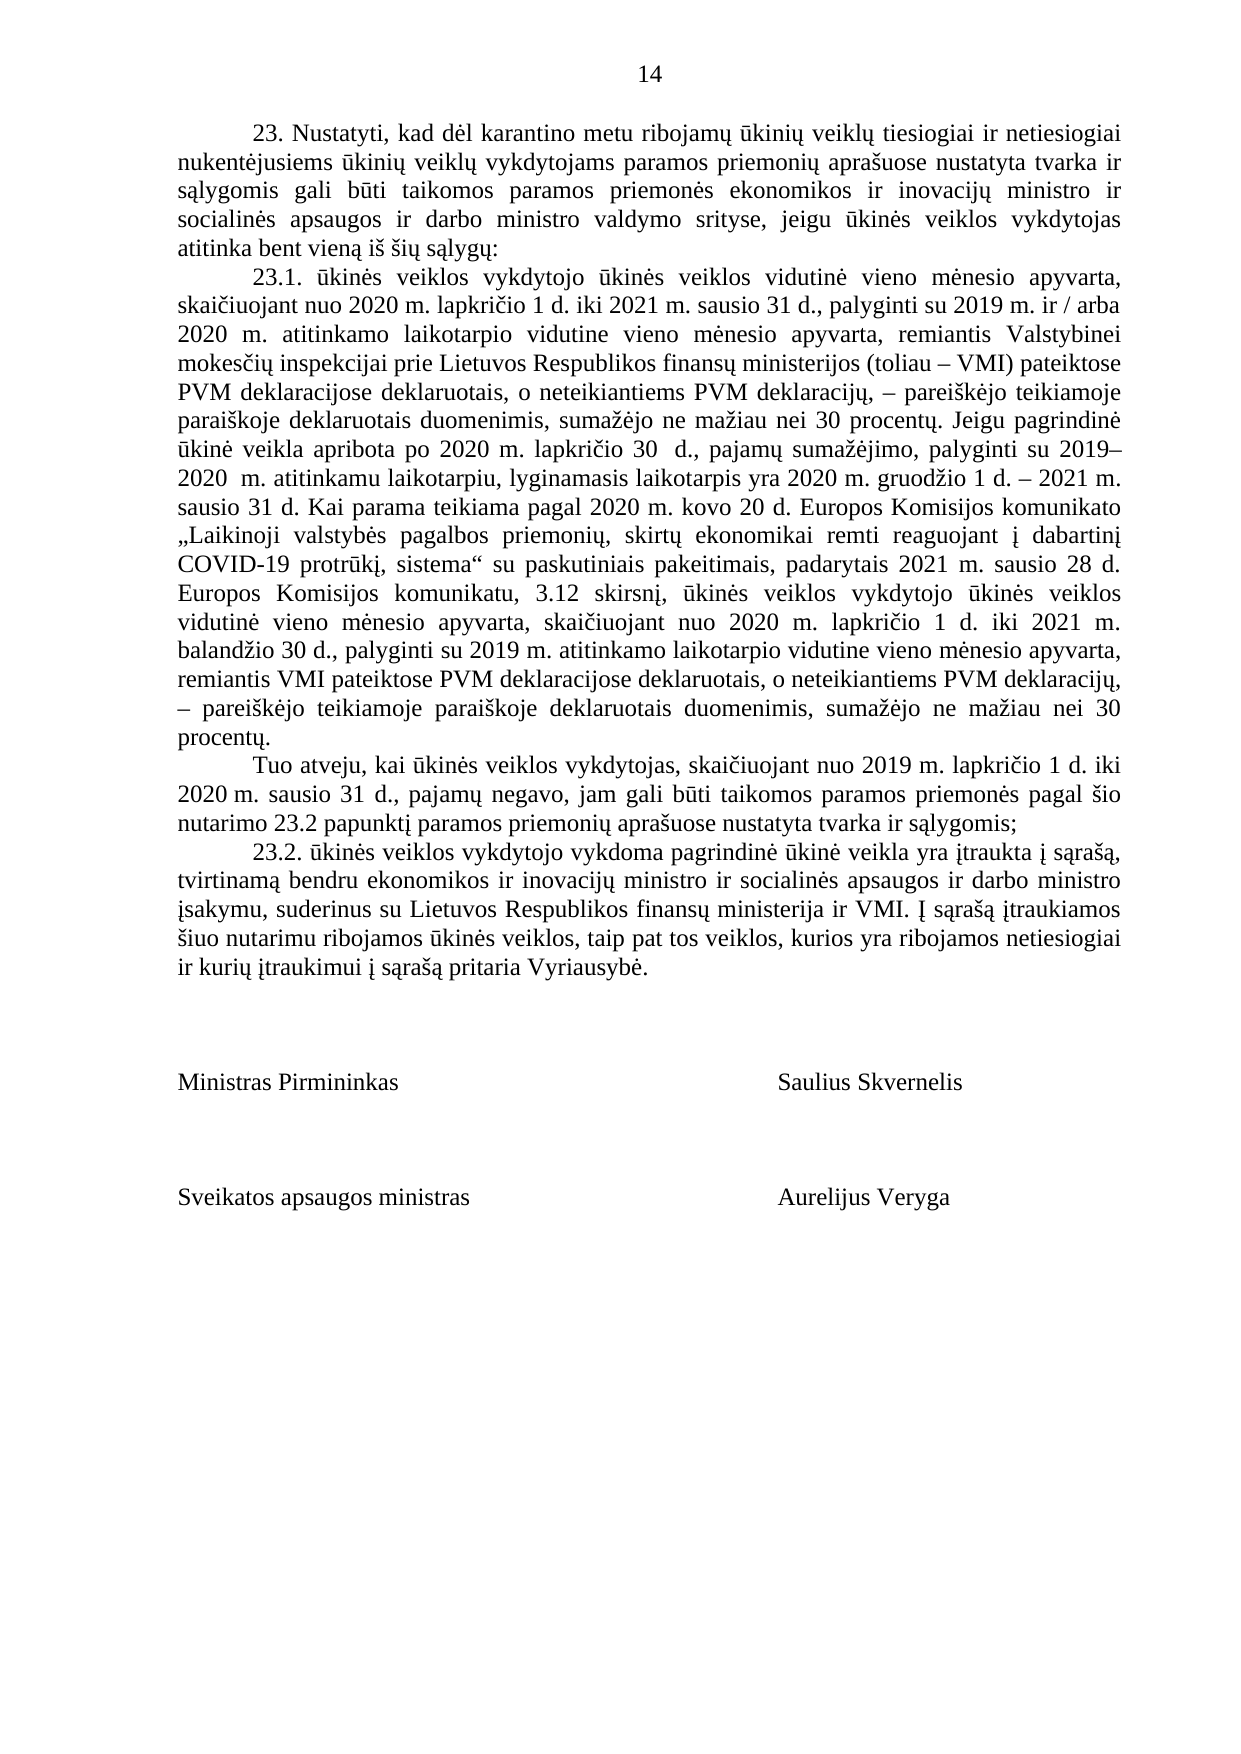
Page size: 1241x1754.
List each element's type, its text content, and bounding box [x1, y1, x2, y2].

text 23.1. ūkinės veiklos vykdytojo ūkinės veiklos vidutinė vieno mėnesio apyvarta, skaičiuojant nuo 2020 m. lapkričio 1 d. iki 2021 m. sausio 31 d., palyginti su 2019 m. ir / arba 2020 m. atitinkamo laikotarpio vidutine vieno mėnesio apyvarta, remiantis Valstybinei mokesčių inspekcijai prie Lietuvos Respublikos finansų ministerijos (toliau – VMI) pateiktose PVM deklaracijose deklaruotais, o neteikiantiems PVM deklaracijų, – pareiškėjo teikiamoje paraiškoje deklaruotais duomenimis, sumažėjo ne mažiau nei 30 procentų. Jeigu pagrindinė ūkinė veikla apribota po 2020 m. lapkričio 30 d., pajamų sumažėjimo, palyginti su 2019–2020 m. atitinkamu laikotarpiu, lyginamasis laikotarpis yra 2020 m. gruodžio 1 d. – 2021 m. sausio 31 d. Kai parama teikiama pagal 2020 m. kovo 20 d. Europos Komisijos komunikato „Laikinoji valstybės pagalbos priemonių, skirtų ekonomikai remti reaguojant į dabartinį COVID-19 protrūkį, sistema“ su paskutiniais pakeitimais, padarytais 2021 m. sausio 28 d. Europos Komisijos komunikatu, 3.12 skirsnį, ūkinės veiklos vykdytojo ūkinės veiklos vidutinė vieno mėnesio apyvarta, skaičiuojant nuo 2020 m. lapkričio 1 d. iki 2021 m. balandžio 30 d., palyginti su 2019 m. atitinkamo laikotarpio vidutine vieno mėnesio apyvarta, remiantis VMI pateiktose PVM deklaracijose deklaruotais, o neteikiantiems PVM deklaracijų, – pareiškėjo teikiamoje paraiškoje deklaruotais duomenimis, sumažėjo ne mažiau nei 30 procentų. [177, 262, 1122, 751]
text 23.2. ūkinės veiklos vykdytojo vykdoma pagrindinė ūkinė veikla yra įtraukta į sąrašą, tvirtinamą bendru ekonomikos ir inovacijų ministro ir socialinės apsaugos ir darbo ministro įsakymu, suderinus su Lietuvos Respublikos finansų ministerija ir VMI. Į sąrašą įtraukiamos šiuo nutarimu ribojamos ūkinės veiklos, taip pat tos veiklos, kurios yra ribojamos netiesiogiai ir kurių įtraukimui į sąrašą pritaria Vyriausybė. [177, 837, 1122, 981]
text Tuo atveju, kai ūkinės veiklos vykdytojas, skaičiuojant nuo 2019 m. lapkričio 1 d. iki 2020 m. sausio 31 d., pajamų negavo, jam gali būti taikomos paramos priemonės pagal šio nutarimo 23.2 papunktį paramos priemonių aprašuose nustatyta tvarka ir sąlygomis; [177, 751, 1122, 837]
text Ministras Pirmininkas Saulius Skvernelis [177, 1067, 1122, 1096]
text Sveikatos apsaugos ministras Aurelijus Veryga [177, 1182, 1122, 1211]
text 23. Nustatyti, kad dėl karantino metu ribojamų ūkinių veiklų tiesiogiai ir netiesiogiai nukentėjusiems ūkinių veiklų vykdytojams paramos priemonių aprašuose nustatyta tvarka ir sąlygomis gali būti taikomos paramos priemonės ekonomikos ir inovacijų ministro ir socialinės apsaugos ir darbo ministro valdymo srityse, jeigu ūkinės veiklos vykdytojas atitinka bent vieną iš šių sąlygų: [177, 118, 1122, 262]
